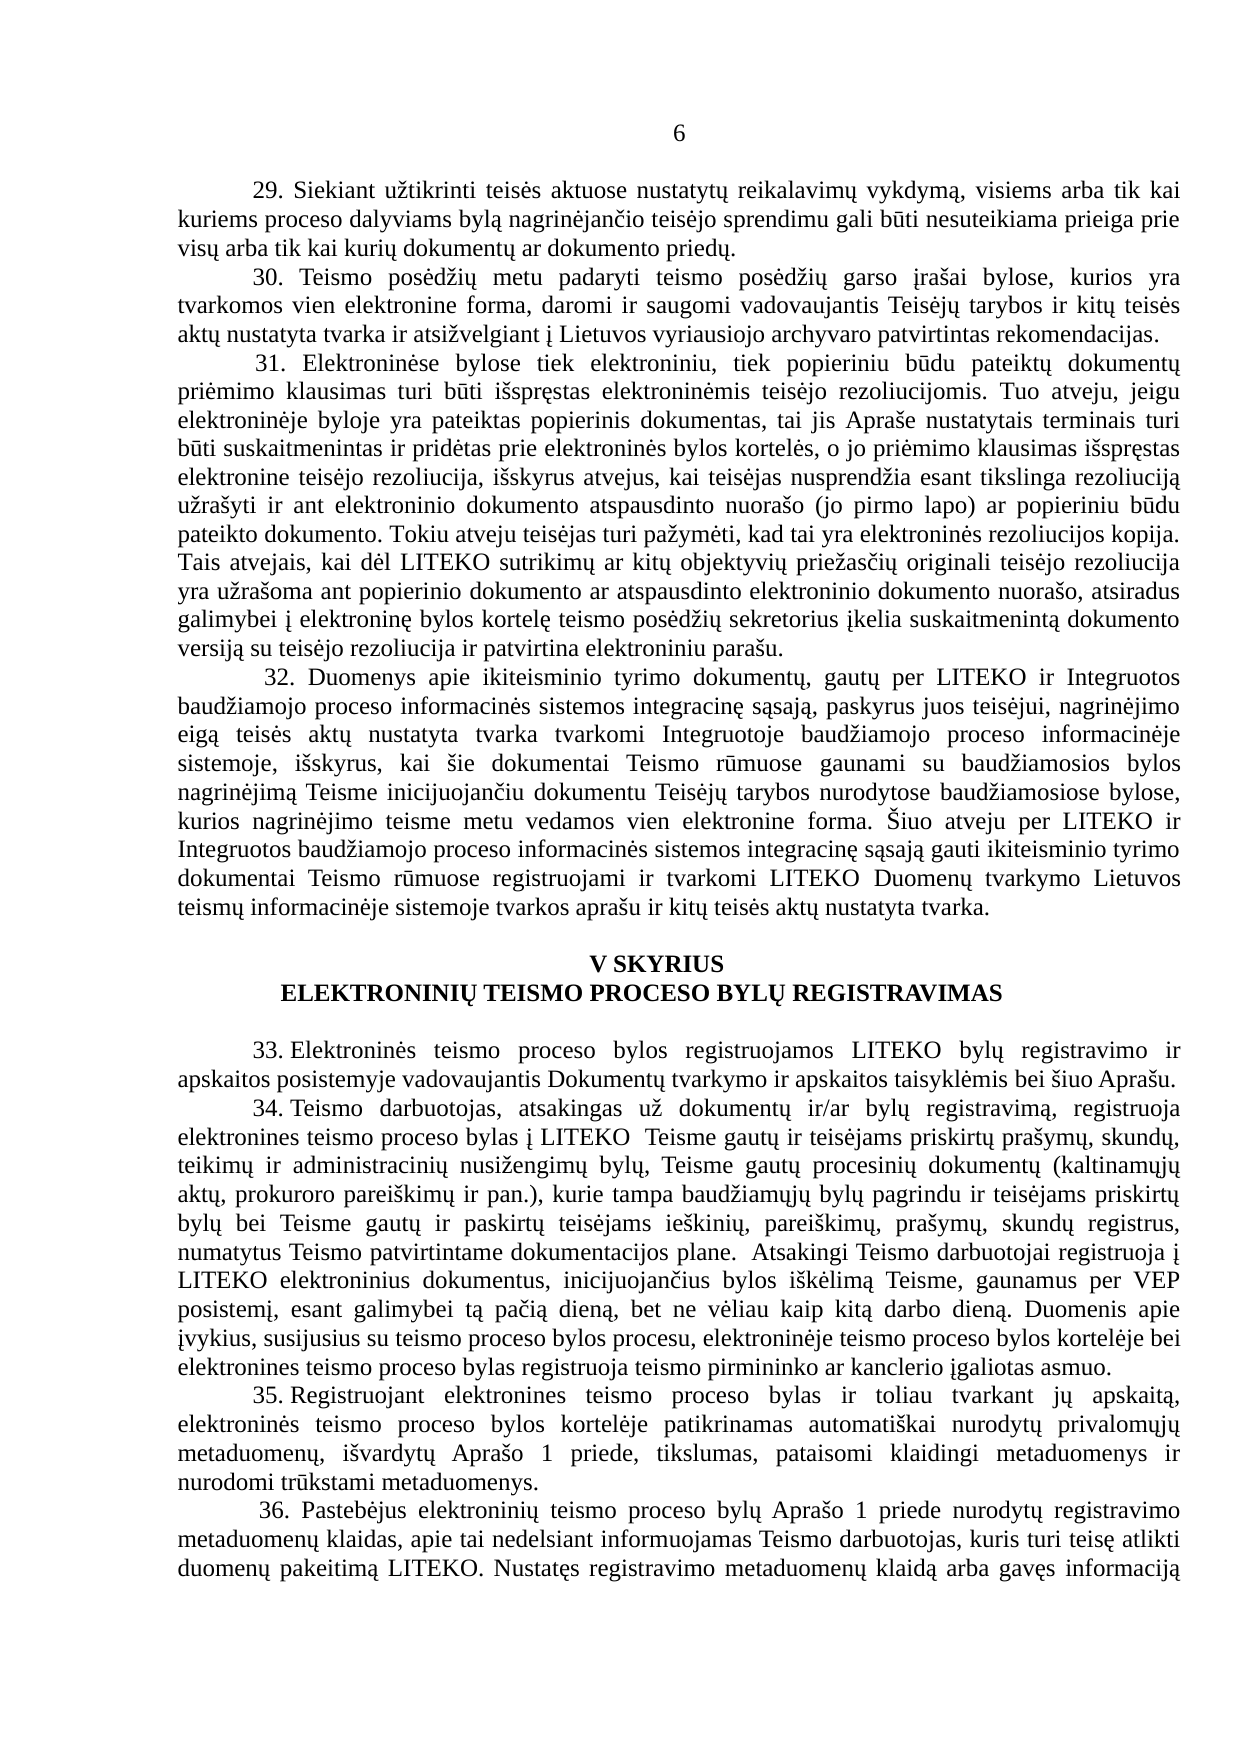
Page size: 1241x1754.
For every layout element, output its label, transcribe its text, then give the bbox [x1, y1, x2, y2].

text 33. Elektroninės teismo proceso bylos registruojamos LITEKO bylų registravimo ir apskaitos posistemyje vadovaujantis Dokumentų tvarkymo ir apskaitos taisyklėmis bei šiuo Aprašu. [177, 1036, 1181, 1093]
text 32. Duomenys apie ikiteisminio tyrimo dokumentų, gautų per LITEKO ir Integruotos baudžiamojo proceso informacinės sistemos integracinę sąsają, paskyrus juos teisėjui, nagrinėjimo eigą teisės aktų nustatyta tvarka tvarkomi Integruotoje baudžiamojo proceso informacinėje sistemoje, išskyrus, kai šie dokumentai Teismo rūmuose gaunami su baudžiamosios bylos nagrinėjimą Teisme inicijuojančiu dokumentu Teisėjų tarybos nurodytose baudžiamosiose bylose, kurios nagrinėjimo teisme metu vedamos vien elektronine forma. Šiuo atveju per LITEKO ir Integruotos baudžiamojo proceso informacinės sistemos integracinę sąsają gauti ikiteisminio tyrimo dokumentai Teismo rūmuose registruojami ir tvarkomi LITEKO Duomenų tvarkymo Lietuvos teismų informacinėje sistemoje tvarkos aprašu ir kitų teisės aktų nustatyta tvarka. [177, 662, 1181, 921]
text 35. Registruojant elektronines teismo proceso bylas ir toliau tvarkant jų apskaitą, elektroninės teismo proceso bylos kortelėje patikrinamas automatiškai nurodytų privalomųjų metaduomenų, išvardytų Aprašo 1 priede, tikslumas, pataisomi klaidingi metaduomenys ir nurodomi trūkstami metaduomenys. [177, 1381, 1181, 1496]
text 34. Teismo darbuotojas, atsakingas už dokumentų ir/ar bylų registravimą, registruoja elektronines teismo proceso bylas į LITEKO Teisme gautų ir teisėjams priskirtų prašymų, skundų, teikimų ir administracinių nusižengimų bylų, Teisme gautų procesinių dokumentų (kaltinamųjų aktų, prokuroro pareiškimų ir pan.), kurie tampa baudžiamųjų bylų pagrindu ir teisėjams priskirtų bylų bei Teisme gautų ir paskirtų teisėjams ieškinių, pareiškimų, prašymų, skundų registrus, numatytus Teismo patvirtintame dokumentacijos plane. Atsakingi Teismo darbuotojai registruoja į LITEKO elektroninius dokumentus, inicijuojančius bylos iškėlimą Teisme, gaunamus per VEP posistemį, esant galimybei tą pačią dieną, bet ne vėliau kaip kitą darbo dieną. Duomenis apie įvykius, susijusius su teismo proceso bylos procesu, elektroninėje teismo proceso bylos kortelėje bei elektronines teismo proceso bylas registruoja teismo pirmininko ar kanclerio įgaliotas asmuo. [177, 1093, 1181, 1381]
text 30. Teismo posėdžių metu padaryti teismo posėdžių garso įrašai bylose, kurios yra tvarkomos vien elektronine forma, daromi ir saugomi vadovaujantis Teisėjų tarybos ir kitų teisės aktų nustatyta tvarka ir atsižvelgiant į Lietuvos vyriausiojo archyvaro patvirtintas rekomendacijas. [177, 262, 1181, 348]
text 31. Elektroninėse bylose tiek elektroniniu, tiek popieriniu būdu pateiktų dokumentų priėmimo klausimas turi būti išspręstas elektroninėmis teisėjo rezoliucijomis. Tuo atveju, jeigu elektroninėje byloje yra pateiktas popierinis dokumentas, tai jis Apraše nustatytais terminais turi būti suskaitmenintas ir pridėtas prie elektroninės bylos kortelės, o jo priėmimo klausimas išspręstas elektronine teisėjo rezoliucija, išskyrus atvejus, kai teisėjas nusprendžia esant tikslinga rezoliuciją užrašyti ir ant elektroninio dokumento atspausdinto nuorašo (jo pirmo lapo) ar popieriniu būdu pateikto dokumento. Tokiu atveju teisėjas turi pažymėti, kad tai yra elektroninės rezoliucijos kopija. Tais atvejais, kai dėl LITEKO sutrikimų ar kitų objektyvių priežasčių originali teisėjo rezoliucija yra užrašoma ant popierinio dokumento ar atspausdinto elektroninio dokumento nuorašo, atsiradus galimybei į elektroninę bylos kortelę teismo posėdžių sekretorius įkelia suskaitmenintą dokumento versiją su teisėjo rezoliucija ir patvirtina elektroniniu parašu. [177, 348, 1181, 662]
text ELEKTRONINIŲ TEISMO PROCESO BYLŲ REGISTRAVIMAS [102, 978, 1181, 1007]
text V SKYRIUS [132, 949, 1181, 978]
text 36. Pastebėjus elektroninių teismo proceso bylų Aprašo 1 priede nurodytų registravimo metaduomenų klaidas, apie tai nedelsiant informuojamas Teismo darbuotojas, kuris turi teisę atlikti duomenų pakeitimą LITEKO. Nustatęs registravimo metaduomenų klaidą arba gavęs informaciją [177, 1496, 1181, 1582]
text 29. Siekiant užtikrinti teisės aktuose nustatytų reikalavimų vykdymą, visiems arba tik kai kuriems proceso dalyviams bylą nagrinėjančio teisėjo sprendimu gali būti nesuteikiama prieiga prie visų arba tik kai kurių dokumentų ar dokumento priedų. [177, 176, 1181, 262]
